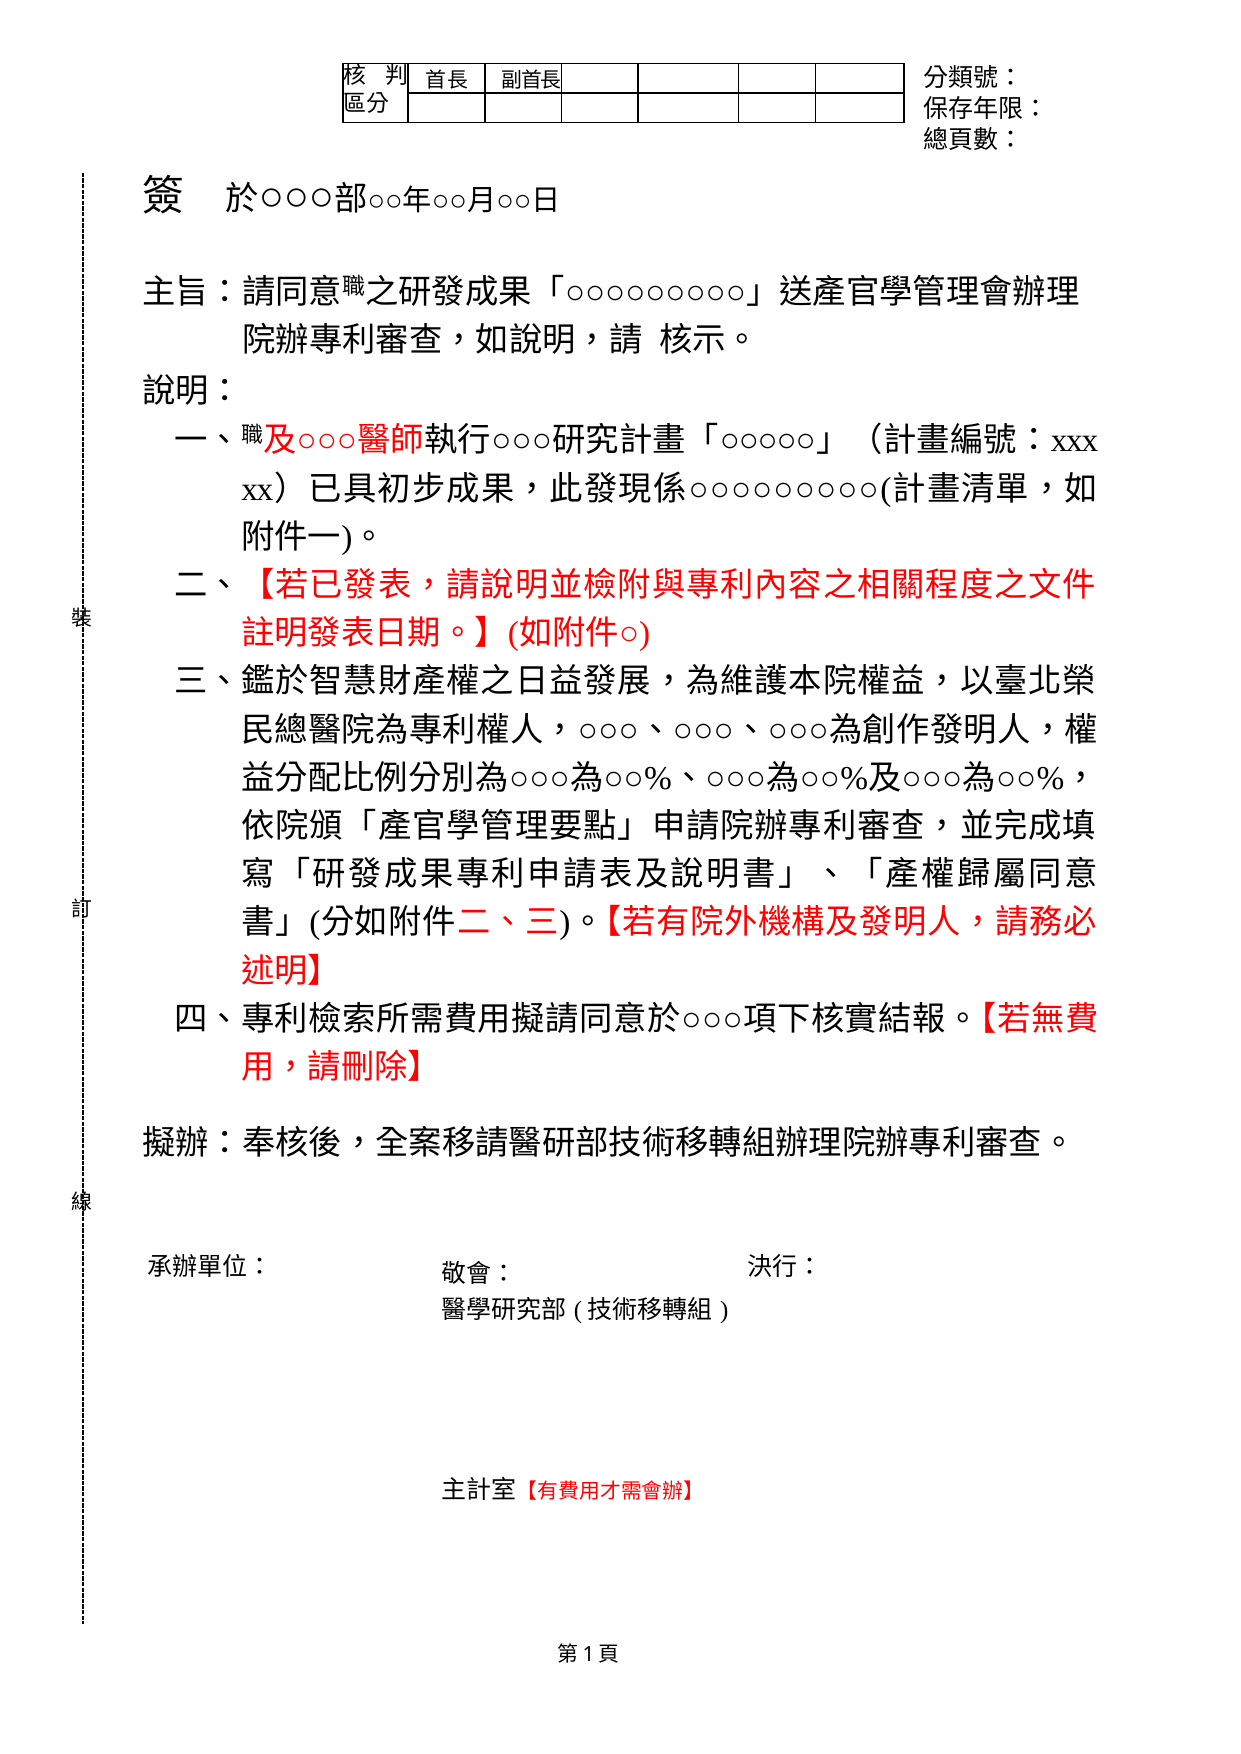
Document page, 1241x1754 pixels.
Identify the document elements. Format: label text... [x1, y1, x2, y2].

list 鑑於智慧財產權之日益發展，為維護本院權益，以臺北榮民總醫院為專利權人，○○○、○○○、○○○為創作發明人，權益分配比例分別為○○○為○○%、○○○為○○%及○○○為○○%，依院頒「產官學管理要點」申請院辦專利審查，並完成填寫「研發成果專利申請表及說明書」、「產權歸屬同意書」(分如附件二、三)。【若有院外機構及發明人，請務必述明】 [174, 654, 1098, 992]
text [169, 62, 326, 109]
text 主旨：請同意職之研發成果「○○○○○○○○○」送產官學管理會辦理院辦專利審查，如說明，請 核示。 [142, 264, 1098, 361]
text 分類號： [923, 61, 1154, 93]
text 擬辦：奉核後，全案移請醫研部技術移轉組辦理院辦專利審查。 [142, 1116, 1098, 1164]
text 總頁數： [923, 124, 1154, 155]
list 【若已發表，請說明並檢附與專利內容之相關程度之文件，註明發表日期。】(如附件○) [174, 558, 1098, 654]
text [911, 61, 1154, 156]
text 簽 於○○○部○○年○○月○○日 [142, 174, 1098, 220]
list 職及○○○醫師執行○○○研究計畫「○○○○○」（計畫編號：xxxxx）已具初步成果，此發現係○○○○○○○○○(計畫清單，如附件一)。 [174, 413, 1098, 558]
text 保存年限： [923, 93, 1154, 124]
text 說明： [142, 361, 1098, 413]
list 專利檢索所需費用擬請同意於○○○項下核實結報。【若無費用，請刪除】 [174, 992, 1098, 1088]
